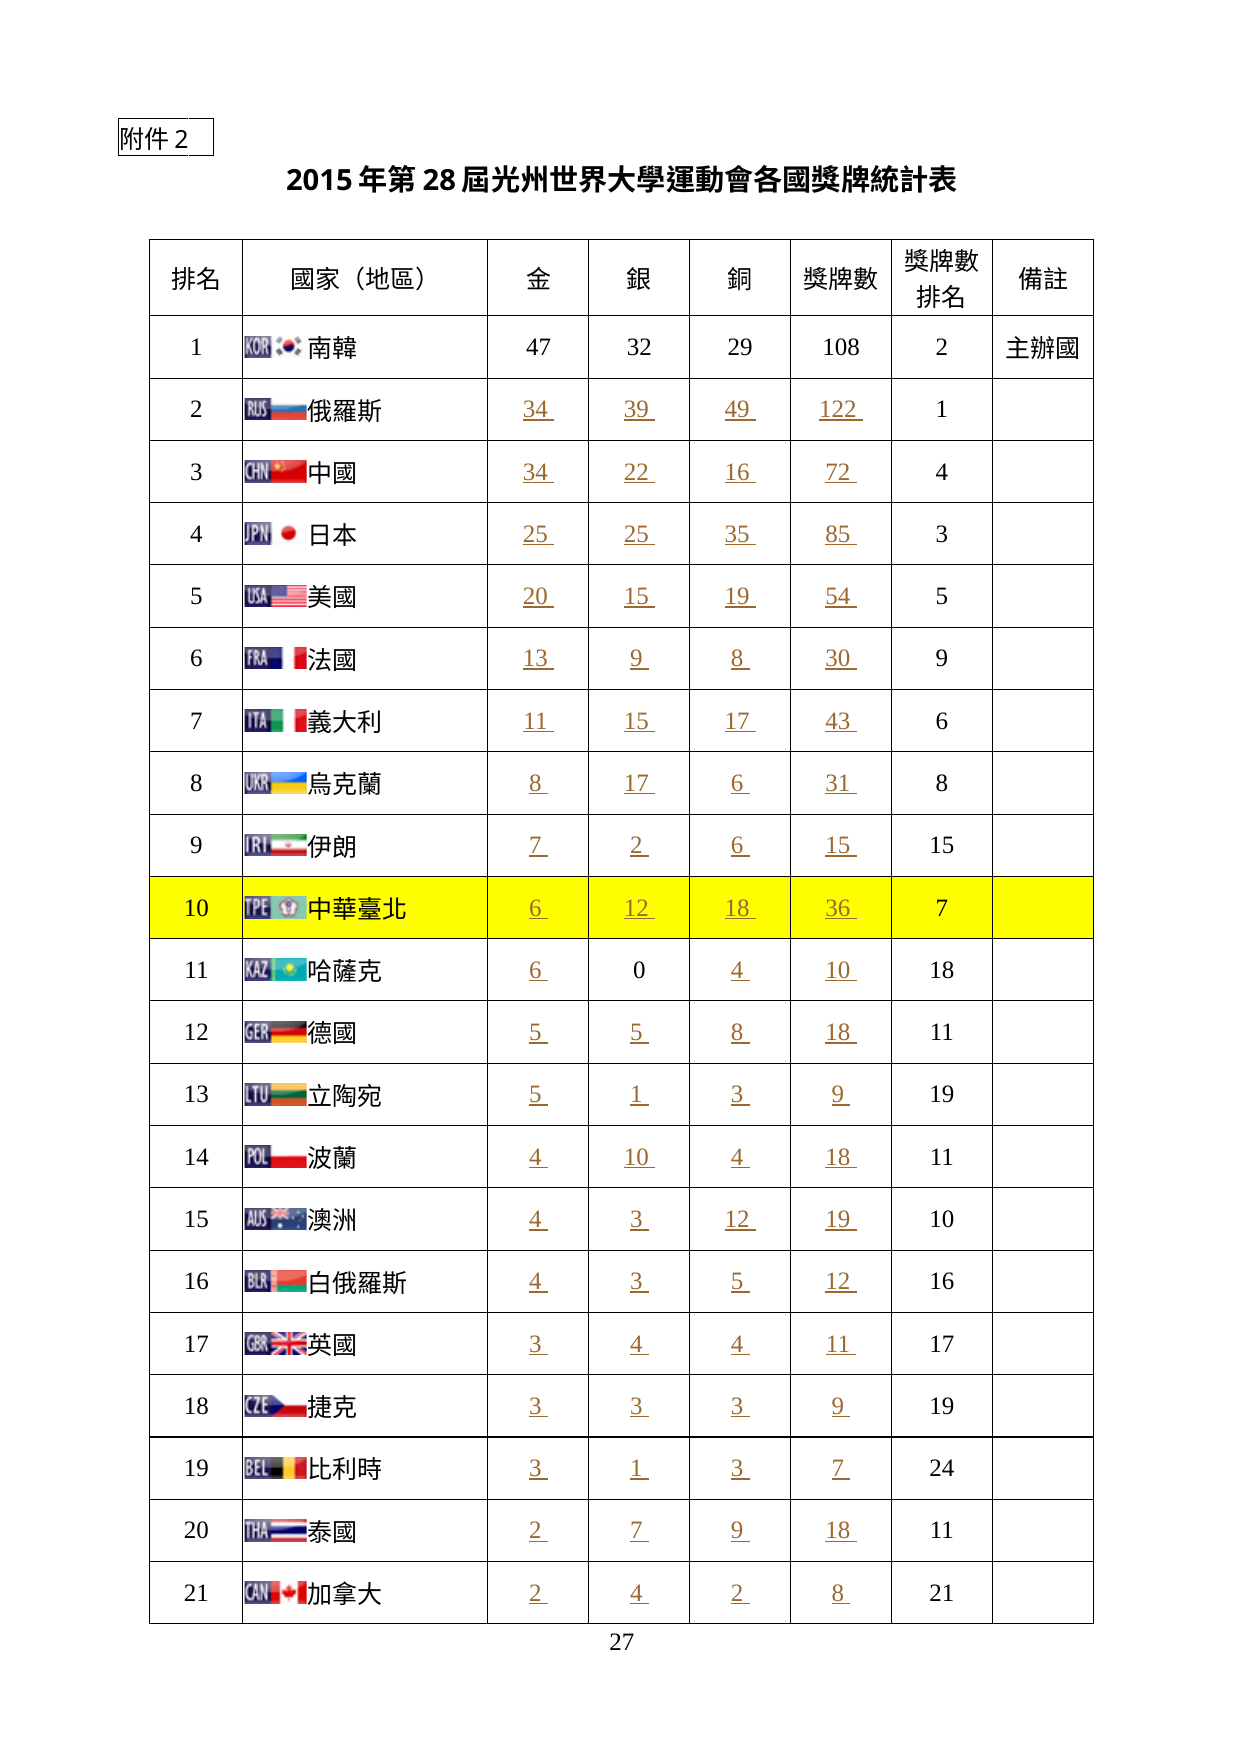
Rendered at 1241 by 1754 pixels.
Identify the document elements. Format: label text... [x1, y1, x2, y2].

picture [244, 1270, 307, 1292]
table_cell 47 [488, 316, 588, 377]
table_cell 5 [488, 1064, 588, 1125]
table_cell 5 [488, 1001, 588, 1063]
table_cell 10 [589, 1126, 689, 1187]
table_cell 比利時 [243, 1438, 487, 1499]
table_cell 30 [791, 628, 891, 689]
picture [244, 460, 307, 483]
table_cell [993, 1064, 1093, 1125]
table_cell 19 [150, 1438, 242, 1499]
table_cell [993, 1438, 1093, 1499]
table_cell [993, 1375, 1093, 1436]
table_cell 11 [892, 1001, 992, 1063]
table_cell 11 [892, 1126, 992, 1187]
table_cell 6 [150, 628, 242, 689]
table_cell 3 [488, 1375, 588, 1436]
table_cell 3 [690, 1438, 790, 1499]
table_cell 4 [488, 1188, 588, 1249]
table_cell 20 [488, 565, 588, 627]
table_cell 法國 [243, 628, 487, 689]
table_cell 17 [589, 752, 689, 813]
table_cell 伊朗 [243, 815, 487, 876]
table_cell 捷克 [243, 1375, 487, 1436]
table_cell 3 [892, 503, 992, 564]
table_cell 澳洲 [243, 1188, 487, 1249]
table_cell 15 [589, 690, 689, 751]
table_cell 85 [791, 503, 891, 564]
table_cell 7 [150, 690, 242, 751]
table_cell 5 [690, 1251, 790, 1312]
table_cell 南韓 [243, 316, 487, 377]
table_cell 2 [150, 379, 242, 440]
table_cell 15 [892, 815, 992, 876]
table_cell 8 [690, 628, 790, 689]
picture [244, 1519, 307, 1542]
table_cell 1 [892, 379, 992, 440]
table_cell [993, 1313, 1093, 1374]
table_cell 白俄羅斯 [243, 1251, 487, 1312]
table_cell 17 [150, 1313, 242, 1374]
table_cell [993, 1251, 1093, 1312]
table_cell 9 [892, 628, 992, 689]
table_cell 29 [690, 316, 790, 377]
table_cell 9 [690, 1500, 790, 1561]
table_cell 16 [690, 441, 790, 502]
picture [244, 1021, 307, 1043]
table_cell 2 [892, 316, 992, 377]
table_cell 4 [690, 939, 790, 1000]
table_cell 8 [690, 1001, 790, 1063]
table_cell 19 [791, 1188, 891, 1249]
table_cell 4 [589, 1562, 689, 1623]
table_cell 3 [589, 1251, 689, 1312]
table_cell 16 [892, 1251, 992, 1312]
table_cell 8 [488, 752, 588, 813]
table_cell 日本 [243, 503, 487, 564]
table_cell 6 [488, 877, 588, 938]
table_cell 18 [791, 1126, 891, 1187]
table_cell 12 [791, 1251, 891, 1312]
table_cell 2 [488, 1562, 588, 1623]
picture [244, 522, 307, 545]
table_cell 13 [150, 1064, 242, 1125]
table_cell 108 [791, 316, 891, 377]
table_cell 21 [150, 1562, 242, 1623]
table_cell 19 [892, 1375, 992, 1436]
table_header 銀 [589, 240, 689, 315]
table_cell 11 [791, 1313, 891, 1374]
table_header 獎牌數 [791, 240, 891, 315]
table_cell 7 [791, 1438, 891, 1499]
table_cell [993, 1562, 1093, 1623]
table_cell 4 [690, 1313, 790, 1374]
table_cell 4 [488, 1126, 588, 1187]
table_header 銅 [690, 240, 790, 315]
table_cell 5 [589, 1001, 689, 1063]
table_cell 5 [150, 565, 242, 627]
picture [244, 896, 307, 919]
table_cell [993, 379, 1093, 440]
table_cell [993, 815, 1093, 876]
table_cell 俄羅斯 [243, 379, 487, 440]
table_cell 15 [150, 1188, 242, 1249]
table_cell 義大利 [243, 690, 487, 751]
table_cell 10 [791, 939, 891, 1000]
table_cell 15 [589, 565, 689, 627]
table_cell 3 [150, 441, 242, 502]
table_cell 72 [791, 441, 891, 502]
table_cell 18 [150, 1375, 242, 1436]
table_cell 3 [589, 1188, 689, 1249]
text [214, 118, 1125, 156]
picture [244, 1208, 307, 1230]
table_cell 4 [150, 503, 242, 564]
table_cell 32 [589, 316, 689, 377]
table_cell 17 [690, 690, 790, 751]
picture [244, 398, 307, 420]
table_cell 1 [589, 1438, 689, 1499]
table_cell 18 [791, 1001, 891, 1063]
table_cell 39 [589, 379, 689, 440]
picture [244, 958, 307, 981]
table_cell 11 [488, 690, 588, 751]
table_cell 中國 [243, 441, 487, 502]
table_cell 主辦國 [993, 316, 1093, 377]
table_cell 3 [488, 1438, 588, 1499]
table_cell 22 [589, 441, 689, 502]
table_cell 中華臺北 [243, 877, 487, 938]
table_cell [993, 1001, 1093, 1063]
table_cell 8 [791, 1562, 891, 1623]
table_cell 18 [791, 1500, 891, 1561]
table_cell 4 [690, 1126, 790, 1187]
picture [244, 1581, 307, 1604]
table_cell 122 [791, 379, 891, 440]
picture [244, 1145, 307, 1168]
table_cell 3 [690, 1375, 790, 1436]
table_cell 14 [150, 1126, 242, 1187]
table_cell 9 [589, 628, 689, 689]
table_cell [993, 939, 1093, 1000]
table_cell 3 [690, 1064, 790, 1125]
table_cell 11 [892, 1500, 992, 1561]
table_cell 5 [892, 565, 992, 627]
picture [244, 709, 307, 732]
table_cell 4 [892, 441, 992, 502]
table_cell 24 [892, 1438, 992, 1499]
table_cell 德國 [243, 1001, 487, 1063]
table_cell 哈薩克 [243, 939, 487, 1000]
table_header 金 [488, 240, 588, 315]
table_cell 美國 [243, 565, 487, 627]
table_cell 9 [791, 1064, 891, 1125]
table_cell 7 [488, 815, 588, 876]
table_cell [993, 1500, 1093, 1561]
table_cell [993, 1188, 1093, 1249]
table_cell 7 [892, 877, 992, 938]
table_cell 英國 [243, 1313, 487, 1374]
table_cell 13 [488, 628, 588, 689]
table_cell 21 [892, 1562, 992, 1623]
table_cell 31 [791, 752, 891, 813]
table_cell 3 [589, 1375, 689, 1436]
picture [244, 1332, 307, 1355]
table_cell [993, 628, 1093, 689]
table_cell 立陶宛 [243, 1064, 487, 1125]
table_cell 9 [791, 1375, 891, 1436]
table_cell 15 [791, 815, 891, 876]
table_cell 12 [589, 877, 689, 938]
table_cell 18 [690, 877, 790, 938]
table_cell 20 [150, 1500, 242, 1561]
table_cell 1 [150, 316, 242, 377]
table_cell [993, 565, 1093, 627]
table_cell 12 [690, 1188, 790, 1249]
table_cell 泰國 [243, 1500, 487, 1561]
table_cell [993, 1126, 1093, 1187]
table_cell [993, 752, 1093, 813]
picture [244, 336, 307, 358]
table_cell 3 [488, 1313, 588, 1374]
table_header 國家（地區） [243, 240, 487, 315]
table_cell 加拿大 [243, 1562, 487, 1623]
table_cell 4 [488, 1251, 588, 1312]
picture [244, 772, 307, 794]
text 2015年第28屆光州世界大學運動會各國獎牌統計表 [118, 156, 1125, 199]
table_cell 11 [150, 939, 242, 1000]
table_cell 1 [589, 1064, 689, 1125]
table_cell 17 [892, 1313, 992, 1374]
table_cell 烏克蘭 [243, 752, 487, 813]
table_cell [993, 690, 1093, 751]
table_cell 8 [150, 752, 242, 813]
table_cell 4 [589, 1313, 689, 1374]
table_cell 16 [150, 1251, 242, 1312]
table_cell 19 [690, 565, 790, 627]
table_cell [993, 877, 1093, 938]
picture [244, 1395, 307, 1417]
table_cell 18 [892, 939, 992, 1000]
table_cell 19 [892, 1064, 992, 1125]
table_cell 10 [150, 877, 242, 938]
table_cell [993, 503, 1093, 564]
table_cell 10 [892, 1188, 992, 1249]
table_cell 49 [690, 379, 790, 440]
table_cell 43 [791, 690, 891, 751]
table_cell 8 [892, 752, 992, 813]
table_cell 34 [488, 441, 588, 502]
picture [244, 647, 307, 669]
table_cell 2 [589, 815, 689, 876]
table_cell 36 [791, 877, 891, 938]
table_cell 2 [690, 1562, 790, 1623]
table_cell 波蘭 [243, 1126, 487, 1187]
table_cell 6 [892, 690, 992, 751]
table_header 排名 [150, 240, 242, 315]
picture [244, 585, 307, 607]
picture [244, 1083, 307, 1106]
table_cell 12 [150, 1001, 242, 1063]
table_cell [993, 441, 1093, 502]
picture [244, 1457, 307, 1479]
table_cell 25 [589, 503, 689, 564]
table_header 獎牌數排名 [892, 240, 992, 315]
table_cell 7 [589, 1500, 689, 1561]
table_header 備註 [993, 240, 1093, 315]
table_cell 6 [488, 939, 588, 1000]
table_cell 35 [690, 503, 790, 564]
table_cell 34 [488, 379, 588, 440]
table_cell 25 [488, 503, 588, 564]
table_cell 54 [791, 565, 891, 627]
table_cell 9 [150, 815, 242, 876]
table_cell 2 [488, 1500, 588, 1561]
text 附件2 [119, 119, 213, 155]
table_cell 6 [690, 815, 790, 876]
table_cell 0 [589, 939, 689, 1000]
picture [244, 834, 307, 856]
table_cell 6 [690, 752, 790, 813]
